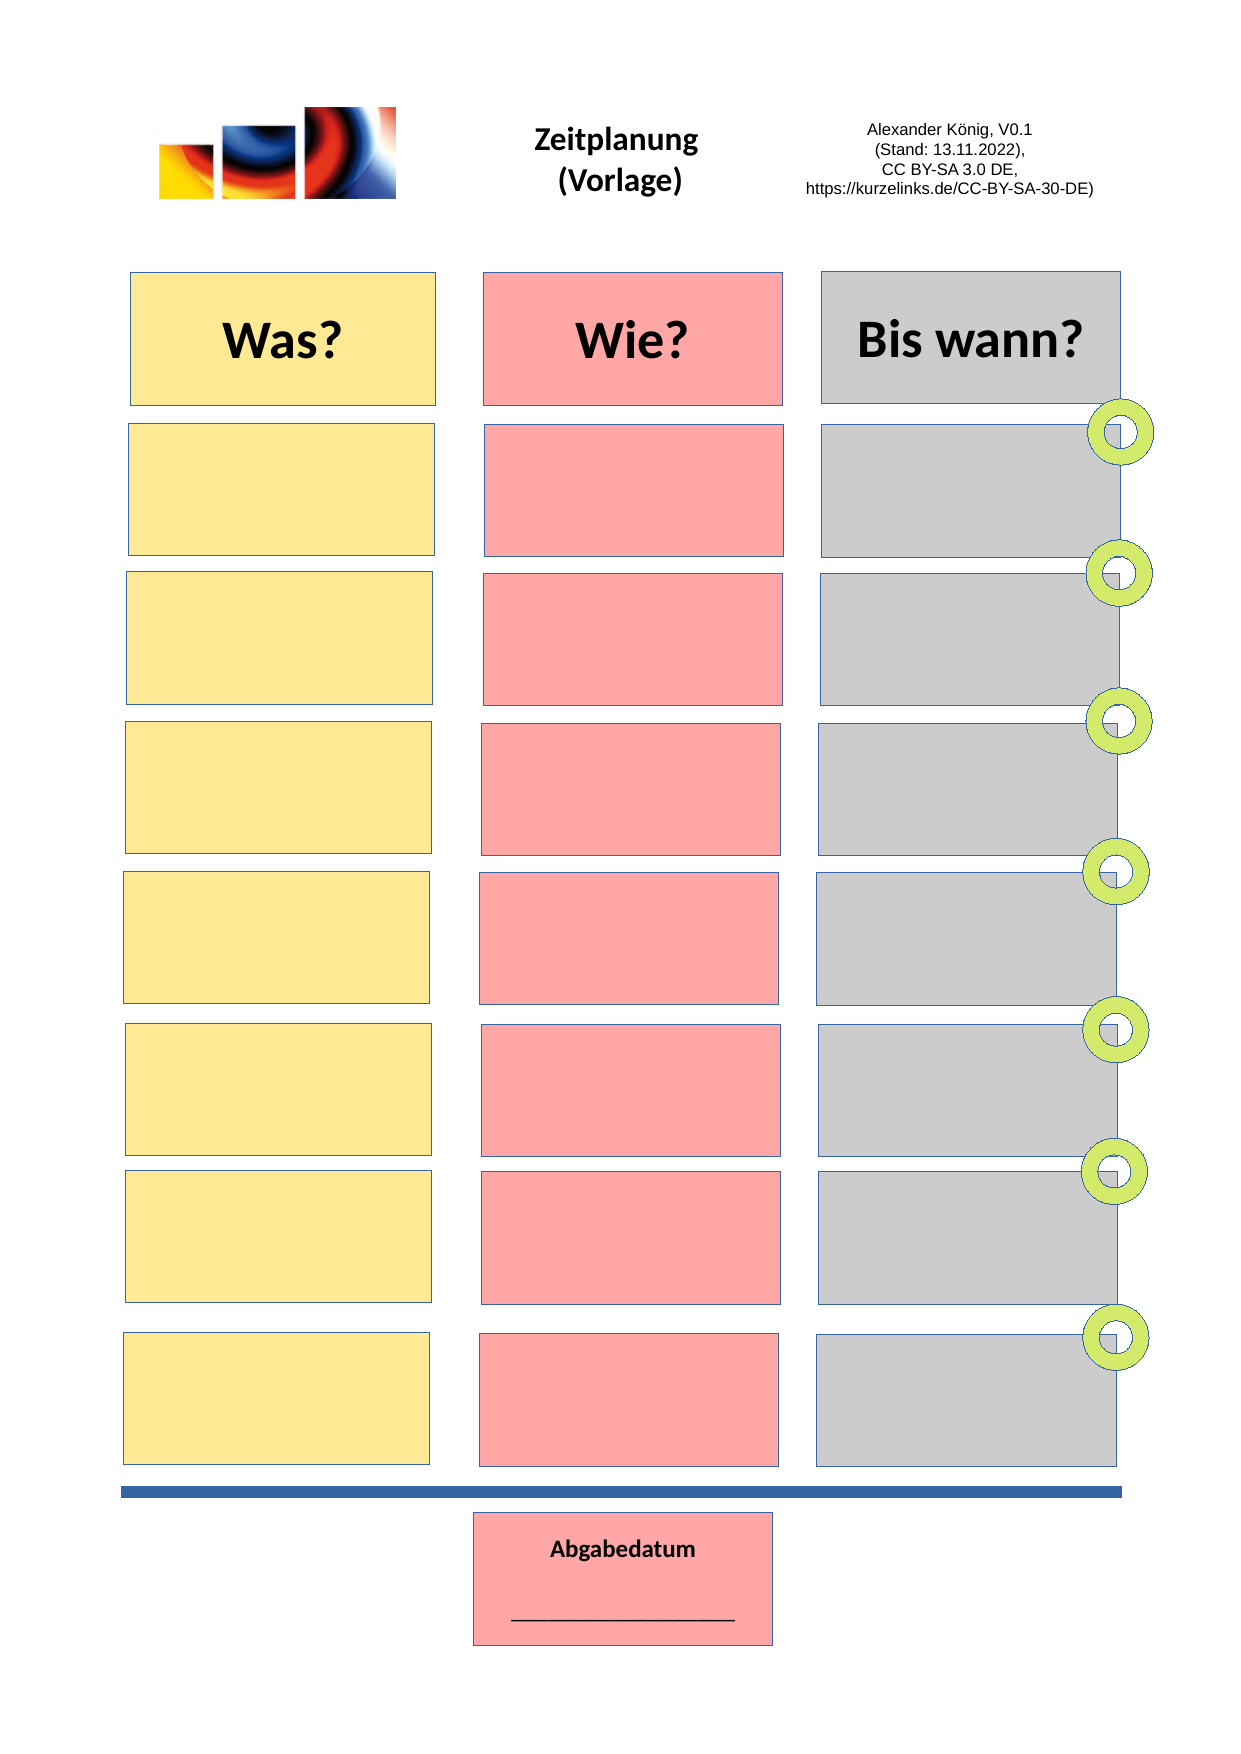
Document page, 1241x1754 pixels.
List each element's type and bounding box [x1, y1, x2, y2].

picture [159, 107, 396, 199]
